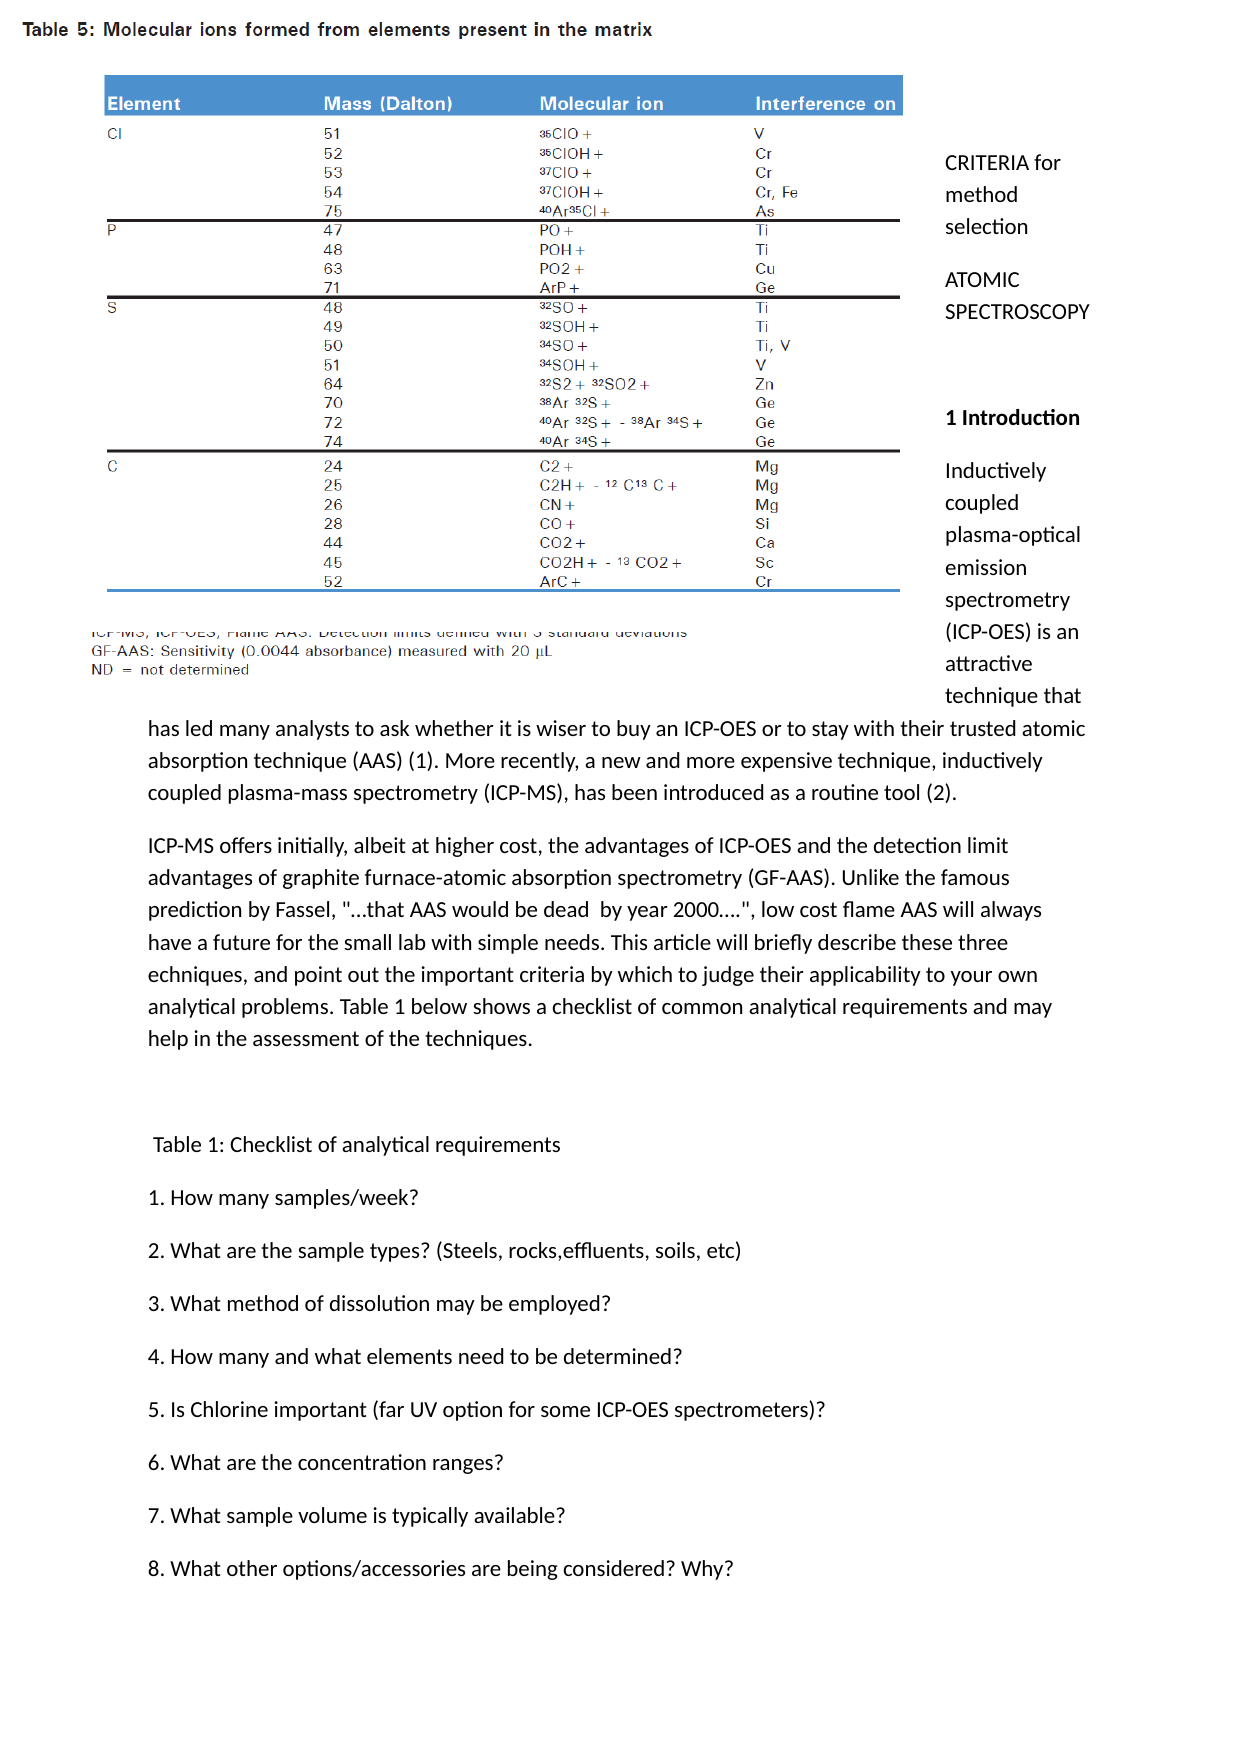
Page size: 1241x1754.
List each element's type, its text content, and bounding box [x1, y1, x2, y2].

text ATOMIC SPECTROSCOPY [945, 265, 1093, 325]
text 4. How many and what elements need to be determined? [148, 1342, 1093, 1370]
text 3. What method of dissolution may be employed? [148, 1289, 1093, 1317]
text 7. What sample volume is typically available? [148, 1501, 1093, 1529]
text 5. Is Chlorine important (far UV option for some ICP-OES spectrometers)? [148, 1395, 1093, 1423]
text 1 Introduction [945, 403, 1093, 431]
text Inductively coupled plasma-optical emission spectrometry (ICP-OES) is an attractive technique that has led many analysts to ask whether it is wiser to buy an ICP-OES or to stay with their trusted atomic absorption technique (AAS) (1). More recently, a new and more expensive technique, inductively coupled plasma-mass spectrometry (ICP-MS), has been introduced as a routine tool (2). [148, 456, 1093, 806]
text 2. What are the sample types? (Steels, rocks,effluents, soils, etc) [148, 1236, 1093, 1264]
text ICP-MS offers initially, albeit at higher cost, the advantages of ICP-OES and the detection limit advantages of graphite furnace-atomic absorption spectrometry (GF-AAS). Unlike the famous prediction by Fassel, "…that AAS would be dead by year 2000….", low cost flame AAS will always have a future for the small lab with simple needs. This article will briefly describe these three echniques, and point out the important criteria by which to judge their applicability to your own analytical problems. Table 1 below shows a checklist of common analytical requirements and may help in the assessment of the techniques. [148, 831, 1093, 1052]
text Table 1: Checklist of analytical requirements [148, 1130, 1093, 1158]
text 1. How many samples/week? [148, 1183, 1093, 1211]
text 6. What are the concentration ranges? [148, 1448, 1093, 1476]
text CRITERIA for method selection [945, 148, 1093, 240]
text 8. What other options/accessories are being considered? Why? [148, 1554, 1093, 1582]
